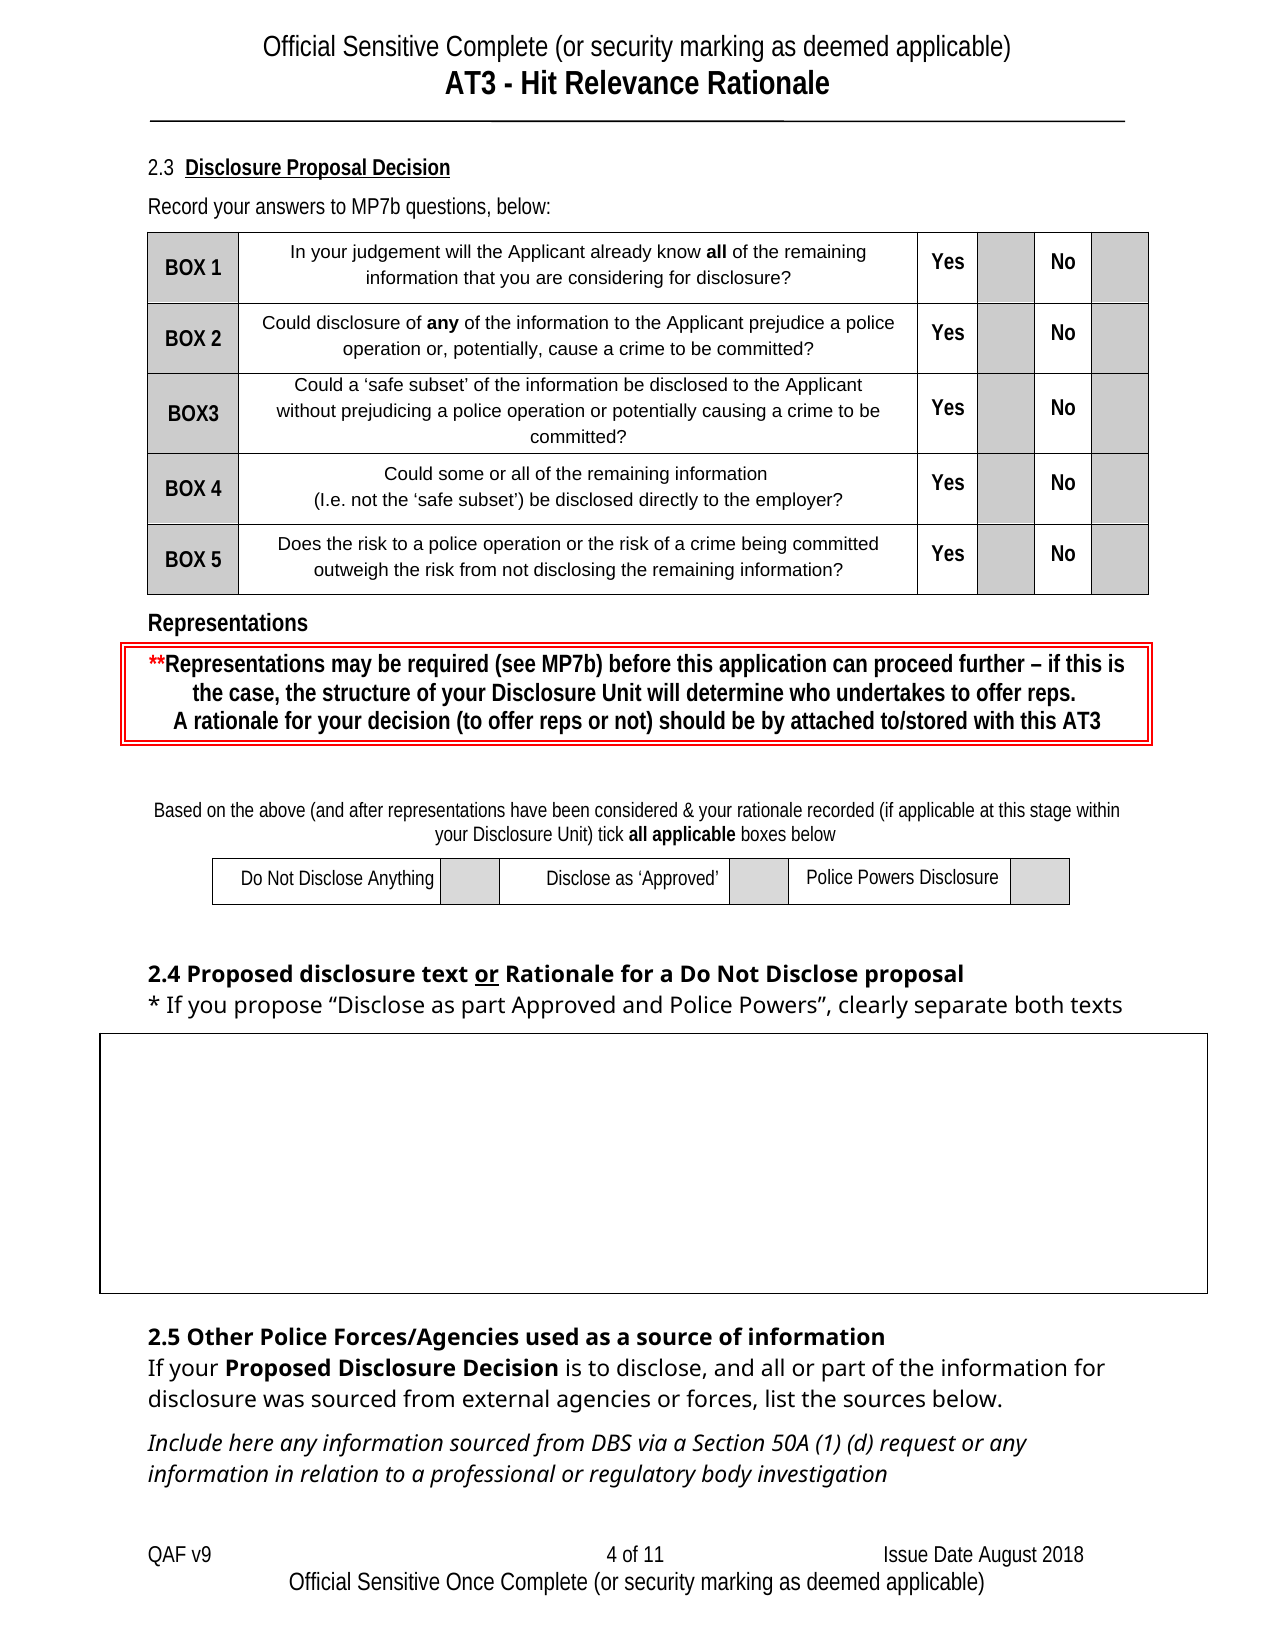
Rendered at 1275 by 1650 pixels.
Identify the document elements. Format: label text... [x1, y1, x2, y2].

table_header Yes [918, 233, 977, 302]
table_cell No [1035, 304, 1091, 373]
table_cell Could disclosure of any of the information to the Applicant prejudice a police operation or, potentially, cause a crime to be committed? [239, 304, 917, 373]
table_header No [1035, 233, 1091, 302]
table_cell Yes [918, 304, 977, 373]
table_cell BOX 5 [148, 525, 238, 594]
list Disclosure Proposal Decision [148, 154, 1127, 180]
table_header [1011, 859, 1069, 904]
table_header Do Not Disclose Anything [213, 859, 440, 904]
table_header BOX 1 [148, 233, 238, 302]
text 2.5 Other Police Forces/Agencies used as a source of information [148, 1321, 1127, 1352]
table_cell [978, 304, 1034, 373]
text A rationale for your decision (to offer reps or not) should be by attached to/stored with this AT3 [148, 706, 1127, 735]
text Based on the above (and after representations have been considered & your rationale recorded (if applicable at this stage within your Disclosure Unit) tick all applicable boxes below [148, 797, 1127, 845]
table_cell BOX3 [148, 374, 238, 453]
table_cell Could some or all of the remaining information (I.e. not the ‘safe subset’) be disclosed directly to the employer? [239, 454, 917, 523]
text * If you propose “Disclose as part Approved and Police Powers”, clearly separate both texts [148, 989, 1127, 1020]
table_cell Yes [918, 454, 977, 523]
table_header [1092, 233, 1148, 302]
table_cell Could a ‘safe subset’ of the information be disclosed to the Applicant without prejudicing a police operation or potentially causing a crime to be committed? [239, 374, 917, 453]
table_cell [1092, 454, 1148, 523]
table_cell [1092, 374, 1148, 453]
text Record your answers to MP7b questions, below: [148, 193, 1162, 219]
table_cell No [1035, 525, 1091, 594]
table_header [730, 859, 788, 904]
table_header [978, 233, 1034, 302]
text Representations [148, 608, 1127, 637]
table_cell [978, 454, 1034, 523]
table_cell [1092, 304, 1148, 373]
table_cell [1092, 525, 1148, 594]
table_cell [978, 525, 1034, 594]
table_cell [978, 374, 1034, 453]
text **Representations may be required (see MP7b) before this application can proceed further – if this is the case, the structure of your Disclosure Unit will determine who undertakes to offer reps. [148, 649, 1127, 706]
text 2.4 Proposed disclosure text or Rationale for a Do Not Disclose proposal [148, 957, 1127, 989]
table_cell BOX 4 [148, 454, 238, 523]
text Include here any information sourced from DBS via a Section 50A (1) (d) request or any information in relation to a professional or regulatory body investigation [148, 1427, 1127, 1489]
table_header Disclose as ‘Approved’ [500, 859, 729, 904]
table_header Police Powers Disclosure [789, 859, 1010, 904]
text If your Proposed Disclosure Decision is to disclose, and all or part of the information for disclosure was sourced from external agencies or forces, list the sources below. [148, 1352, 1127, 1414]
table_header [441, 859, 499, 904]
table_cell Yes [918, 374, 977, 453]
table_cell Does the risk to a police operation or the risk of a crime being committed outweigh the risk from not disclosing the remaining information? [239, 525, 917, 594]
table_cell Yes [918, 525, 977, 594]
table_cell BOX 2 [148, 304, 238, 373]
table_header [101, 1034, 1207, 1293]
table_cell No [1035, 374, 1091, 453]
table_cell No [1035, 454, 1091, 523]
table_header In your judgement will the Applicant already know all of the remaining information that you are considering for disclosure? [239, 233, 917, 302]
